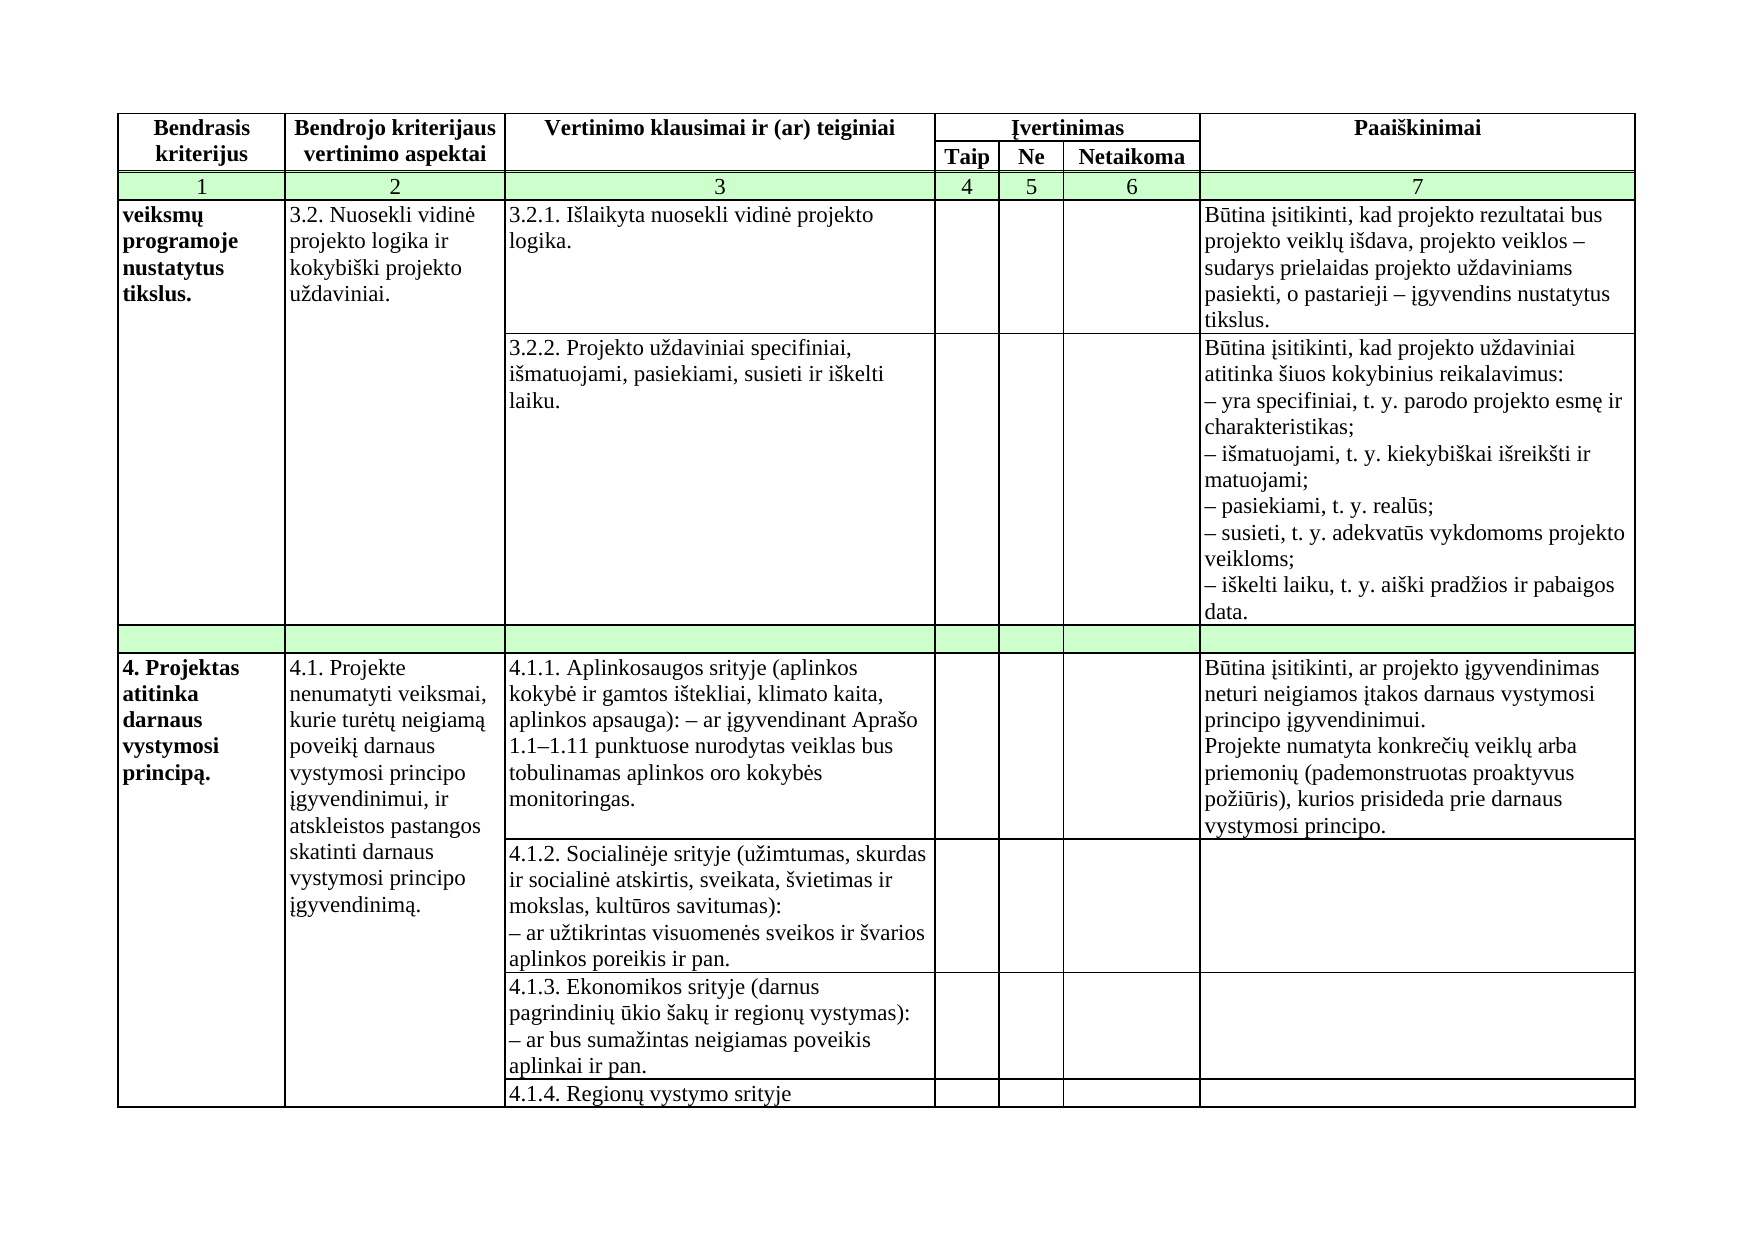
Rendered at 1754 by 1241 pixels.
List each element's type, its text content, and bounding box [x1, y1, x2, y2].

table_cell [1000, 1080, 1063, 1106]
table_cell Būtina įsitikinti, ar projekto įgyvendinimas neturi neigiamos įtakos darnaus vystymosi principo įgyvendinimui. Projekte numatyta konkrečių veiklų arba priemonių (pademonstruotas proaktyvus požiūris), kurios prisideda prie darnaus vystymosi principo. [1201, 654, 1634, 838]
table_cell 4.1. Projekte nenumatyti veiksmai, kurie turėtų neigiamą poveikį darnaus vystymosi principo įgyvendinimui, ir atskleistos pastangos skatinti darnaus vystymosi principo įgyvendinimą. [286, 654, 504, 1106]
table_cell [936, 840, 998, 971]
table_cell [1201, 626, 1634, 652]
table_header Bendrasis kriterijus [119, 114, 284, 170]
table_cell 4 [936, 173, 998, 199]
table_cell 3.2.1. Išlaikyta nuosekli vidinė projekto logika. [506, 201, 934, 333]
table_cell [1064, 1080, 1199, 1106]
table_cell [506, 626, 934, 652]
table_cell [936, 201, 998, 333]
table_cell [1000, 840, 1063, 971]
table_cell 7 [1201, 173, 1634, 199]
table_cell 5 [1000, 173, 1063, 199]
table_cell [936, 626, 998, 652]
table_cell veiksmų programoje nustatytus tikslus. [119, 201, 284, 624]
table_cell Būtina įsitikinti, kad projekto uždaviniai atitinka šiuos kokybinius reikalavimus: – yra specifiniai, t. y. parodo projekto esmę ir charakteristikas; – išmatuojami, t. y. kiekybiškai išreikšti ir matuojami; – pasiekiami, t. y. realūs; – susieti, t. y. adekvatūs vykdomoms projekto veikloms; – iškelti laiku, t. y. aiški pradžios ir pabaigos data. [1201, 334, 1634, 624]
table_header Vertinimo klausimai ir (ar) teiginiai [506, 114, 934, 170]
table_cell [1000, 201, 1063, 333]
table_cell [1000, 654, 1063, 838]
table_cell [936, 334, 998, 624]
table_cell [1201, 973, 1634, 1078]
table_cell [936, 973, 998, 1078]
table_cell 2 [286, 173, 504, 199]
table_cell [1064, 201, 1199, 333]
table_cell [1064, 654, 1199, 838]
table_cell Netaikoma [1064, 142, 1199, 170]
table_cell 6 [1064, 173, 1199, 199]
table_cell [1064, 334, 1199, 624]
table_cell 4.1.4. Regionų vystymo srityje [506, 1080, 934, 1106]
table_header Paaiškinimai [1201, 114, 1634, 170]
table_cell 1 [119, 173, 284, 199]
table_cell [1064, 840, 1199, 971]
table_cell [936, 654, 998, 838]
table_cell [1000, 334, 1063, 624]
table_cell Taip [936, 142, 998, 170]
table_cell [1201, 1080, 1634, 1106]
table_cell 3.2.2. Projekto uždaviniai specifiniai, išmatuojami, pasiekiami, susieti ir iškelti laiku. [506, 334, 934, 624]
table_header Įvertinimas [936, 114, 1199, 140]
table_cell 4. Projektas atitinka darnaus vystymosi principą. [119, 654, 284, 1106]
table_cell Būtina įsitikinti, kad projekto rezultatai bus projekto veiklų išdava, projekto veiklos – sudarys prielaidas projekto uždaviniams pasiekti, o pastarieji – įgyvendins nustatytus tikslus. [1201, 201, 1634, 333]
table_cell [119, 626, 284, 652]
table_cell 3.2. Nuosekli vidinė projekto logika ir kokybiški projekto uždaviniai. [286, 201, 504, 624]
table_cell [1000, 973, 1063, 1078]
table_cell 3 [506, 173, 934, 199]
table_cell 4.1.1. Aplinkosaugos srityje (aplinkos kokybė ir gamtos ištekliai, klimato kaita, aplinkos apsauga): – ar įgyvendinant Aprašo 1.1–1.11 punktuose nurodytas veiklas bus tobulinamas aplinkos oro kokybės monitoringas. [506, 654, 934, 838]
table_cell 4.1.3. Ekonomikos srityje (darnus pagrindinių ūkio šakų ir regionų vystymas): – ar bus sumažintas neigiamas poveikis aplinkai ir pan. [506, 973, 934, 1078]
table_header Bendrojo kriterijaus vertinimo aspektai [286, 114, 504, 170]
table_cell [1064, 973, 1199, 1078]
table_cell [1201, 840, 1634, 971]
table_cell [286, 626, 504, 652]
table_cell [1000, 626, 1063, 652]
table_cell [936, 1080, 998, 1106]
table_cell [1064, 626, 1199, 652]
table_cell 4.1.2. Socialinėje srityje (užimtumas, skurdas ir socialinė atskirtis, sveikata, švietimas ir mokslas, kultūros savitumas): – ar užtikrintas visuomenės sveikos ir švarios aplinkos poreikis ir pan. [506, 840, 934, 971]
table_cell Ne [1000, 142, 1063, 170]
